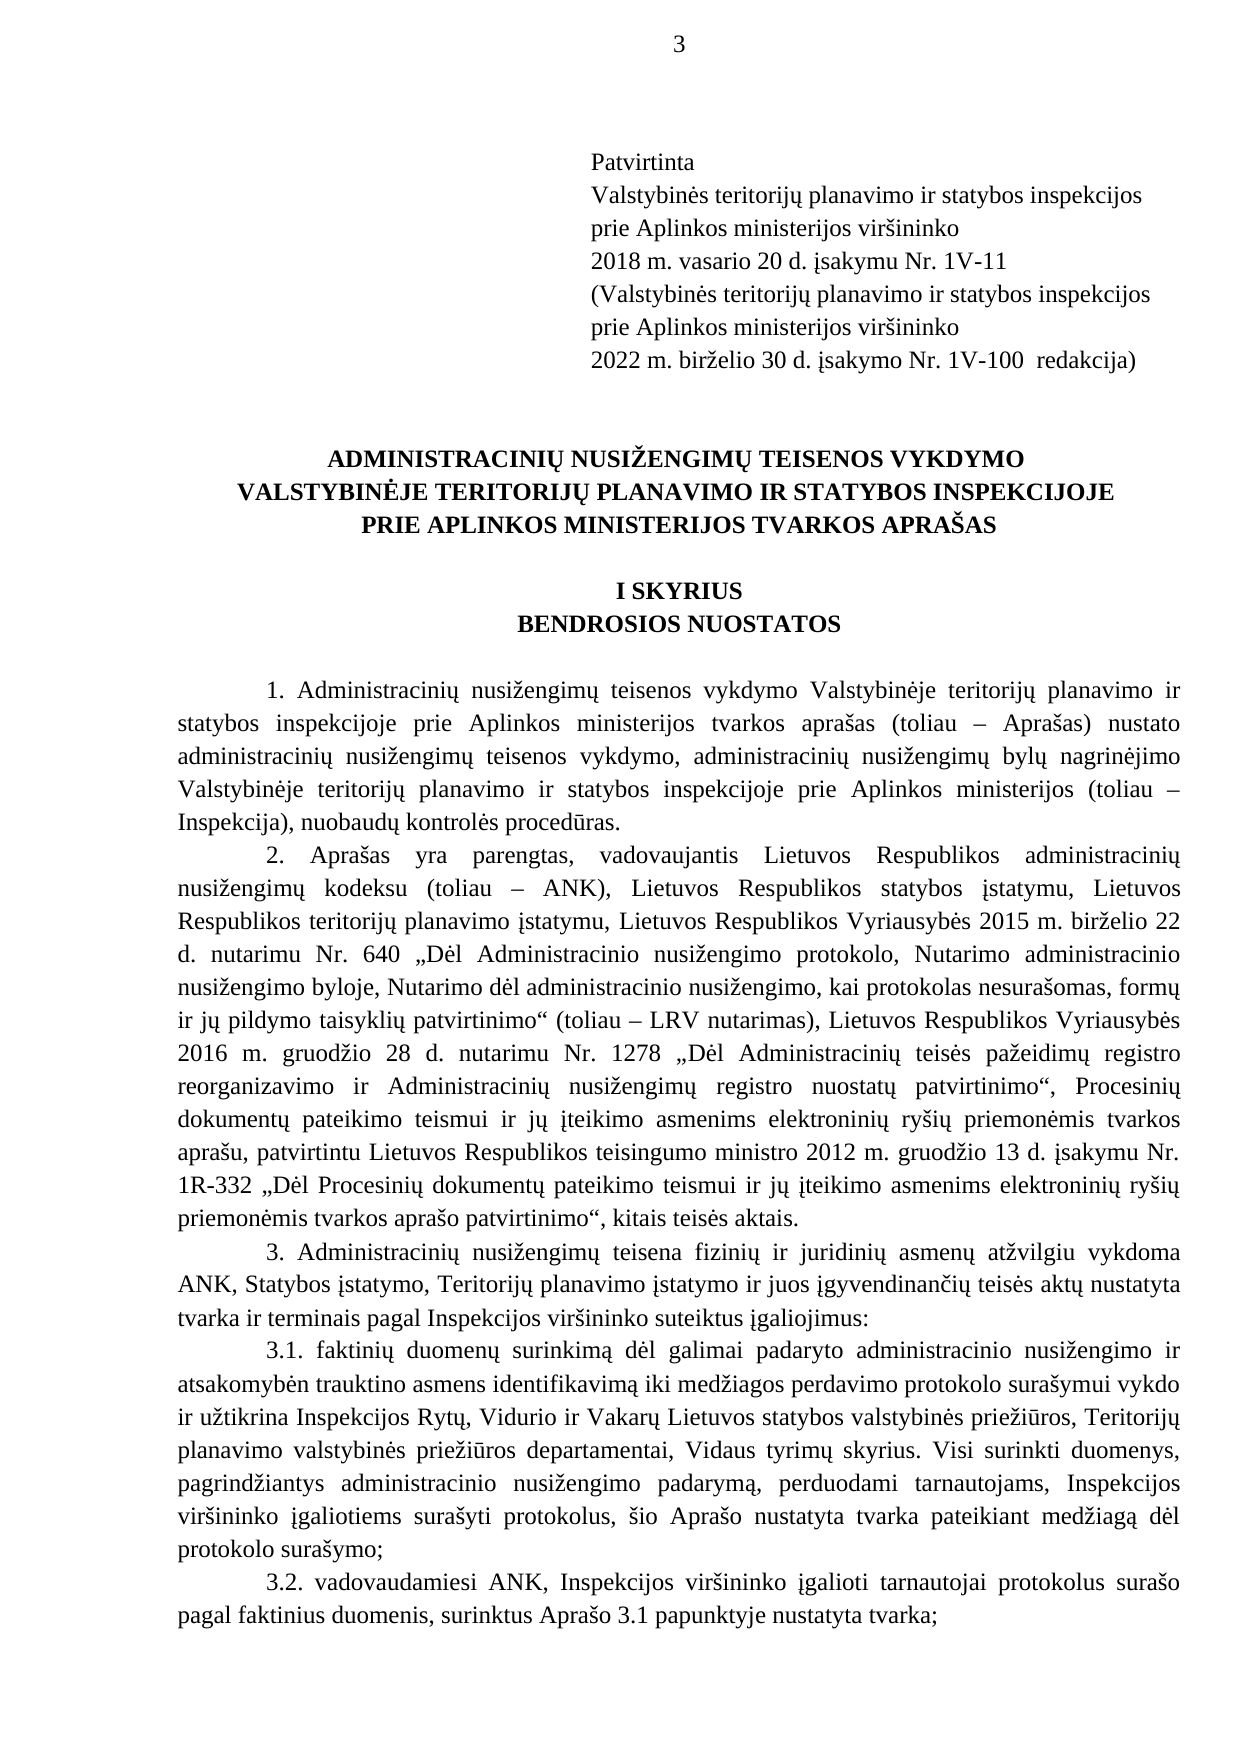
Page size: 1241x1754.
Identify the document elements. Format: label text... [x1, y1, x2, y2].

text 1. Administracinių nusižengimų teisenos vykdymo Valstybinėje teritorijų planavimo ir statybos inspekcijoje prie Aplinkos ministerijos tvarkos aprašas (toliau – Aprašas) nustato administracinių nusižengimų teisenos vykdymo, administracinių nusižengimų bylų nagrinėjimo Valstybinėje teritorijų planavimo ir statybos inspekcijoje prie Aplinkos ministerijos (toliau – Inspekcija), nuobaudų kontrolės procedūras. [177, 675, 1181, 836]
text BENDROSIOS NUOSTATOS [177, 609, 1181, 638]
text Valstybinės teritorijų planavimo ir statybos inspekcijos prie Aplinkos ministerijos viršininko [591, 180, 1181, 242]
text ADMINISTRACINIŲ NUSIŽENGIMŲ TEISENOS VYKDYMO [177, 444, 1181, 473]
text Patvirtinta [591, 147, 1181, 176]
text VALSTYBINĖJE TERITORIJŲ PLANAVIMO IR STATYBOS INSPEKCIJOJE [177, 477, 1181, 506]
text 3. Administracinių nusižengimų teisena fizinių ir juridinių asmenų atžvilgiu vykdoma ANK, Statybos įstatymo, Teritorijų planavimo įstatymo ir juos įgyvendinančių teisės aktų nustatyta tvarka ir terminais pagal Inspekcijos viršininko suteiktus įgaliojimus: [177, 1237, 1181, 1331]
text 3.1. faktinių duomenų surinkimą dėl galimai padaryto administracinio nusižengimo ir atsakomybėn trauktino asmens identifikavimą iki medžiagos perdavimo protokolo surašymui vykdo ir užtikrina Inspekcijos Rytų, Vidurio ir Vakarų Lietuvos statybos valstybinės priežiūros, Teritorijų planavimo valstybinės priežiūros departamentai, Vidaus tyrimų skyrius. Visi surinkti duomenys, pagrindžiantys administracinio nusižengimo padarymą, perduodami tarnautojams, Inspekcijos viršininko įgaliotiems surašyti protokolus, šio Aprašo nustatyta tvarka pateikiant medžiagą dėl protokolo surašymo; [177, 1336, 1181, 1562]
text I SKYRIUS [177, 576, 1181, 605]
text 3.2. vadovaudamiesi ANK, Inspekcijos viršininko įgalioti tarnautojai protokolus surašo pagal faktinius duomenis, surinktus Aprašo 3.1 papunktyje nustatyta tvarka; [177, 1567, 1181, 1628]
text 2. Aprašas yra parengtas, vadovaujantis Lietuvos Respublikos administracinių nusižengimų kodeksu (toliau – ANK), Lietuvos Respublikos statybos įstatymu, Lietuvos Respublikos teritorijų planavimo įstatymu, Lietuvos Respublikos Vyriausybės 2015 m. birželio 22 d. nutarimu Nr. 640 „Dėl Administracinio nusižengimo protokolo, Nutarimo administracinio nusižengimo byloje, Nutarimo dėl administracinio nusižengimo, kai protokolas nesurašomas, formų ir jų pildymo taisyklių patvirtinimo“ (toliau – LRV nutarimas), Lietuvos Respublikos Vyriausybės 2016 m. gruodžio 28 d. nutarimu Nr. 1278 „Dėl Administracinių teisės pažeidimų registro reorganizavimo ir Administracinių nusižengimų registro nuostatų patvirtinimo“, Procesinių dokumentų pateikimo teismui ir jų įteikimo asmenims elektroninių ryšių priemonėmis tvarkos aprašu, patvirtintu Lietuvos Respublikos teisingumo ministro 2012 m. gruodžio 13 d. įsakymu Nr. 1R-332 „Dėl Procesinių dokumentų pateikimo teismui ir jų įteikimo asmenims elektroninių ryšių priemonėmis tvarkos aprašo patvirtinimo“, kitais teisės aktais. [177, 840, 1181, 1232]
text PRIE APLINKOS MINISTERIJOS TVARKOS APRAŠAS [177, 510, 1181, 539]
text 2022 m. birželio 30 d. įsakymo Nr. 1V-100 redakcija) [591, 345, 1181, 374]
text (Valstybinės teritorijų planavimo ir statybos inspekcijos prie Aplinkos ministerijos viršininko [591, 279, 1181, 341]
text 2018 m. vasario 20 d. įsakymu Nr. 1V-11 [591, 246, 1181, 275]
